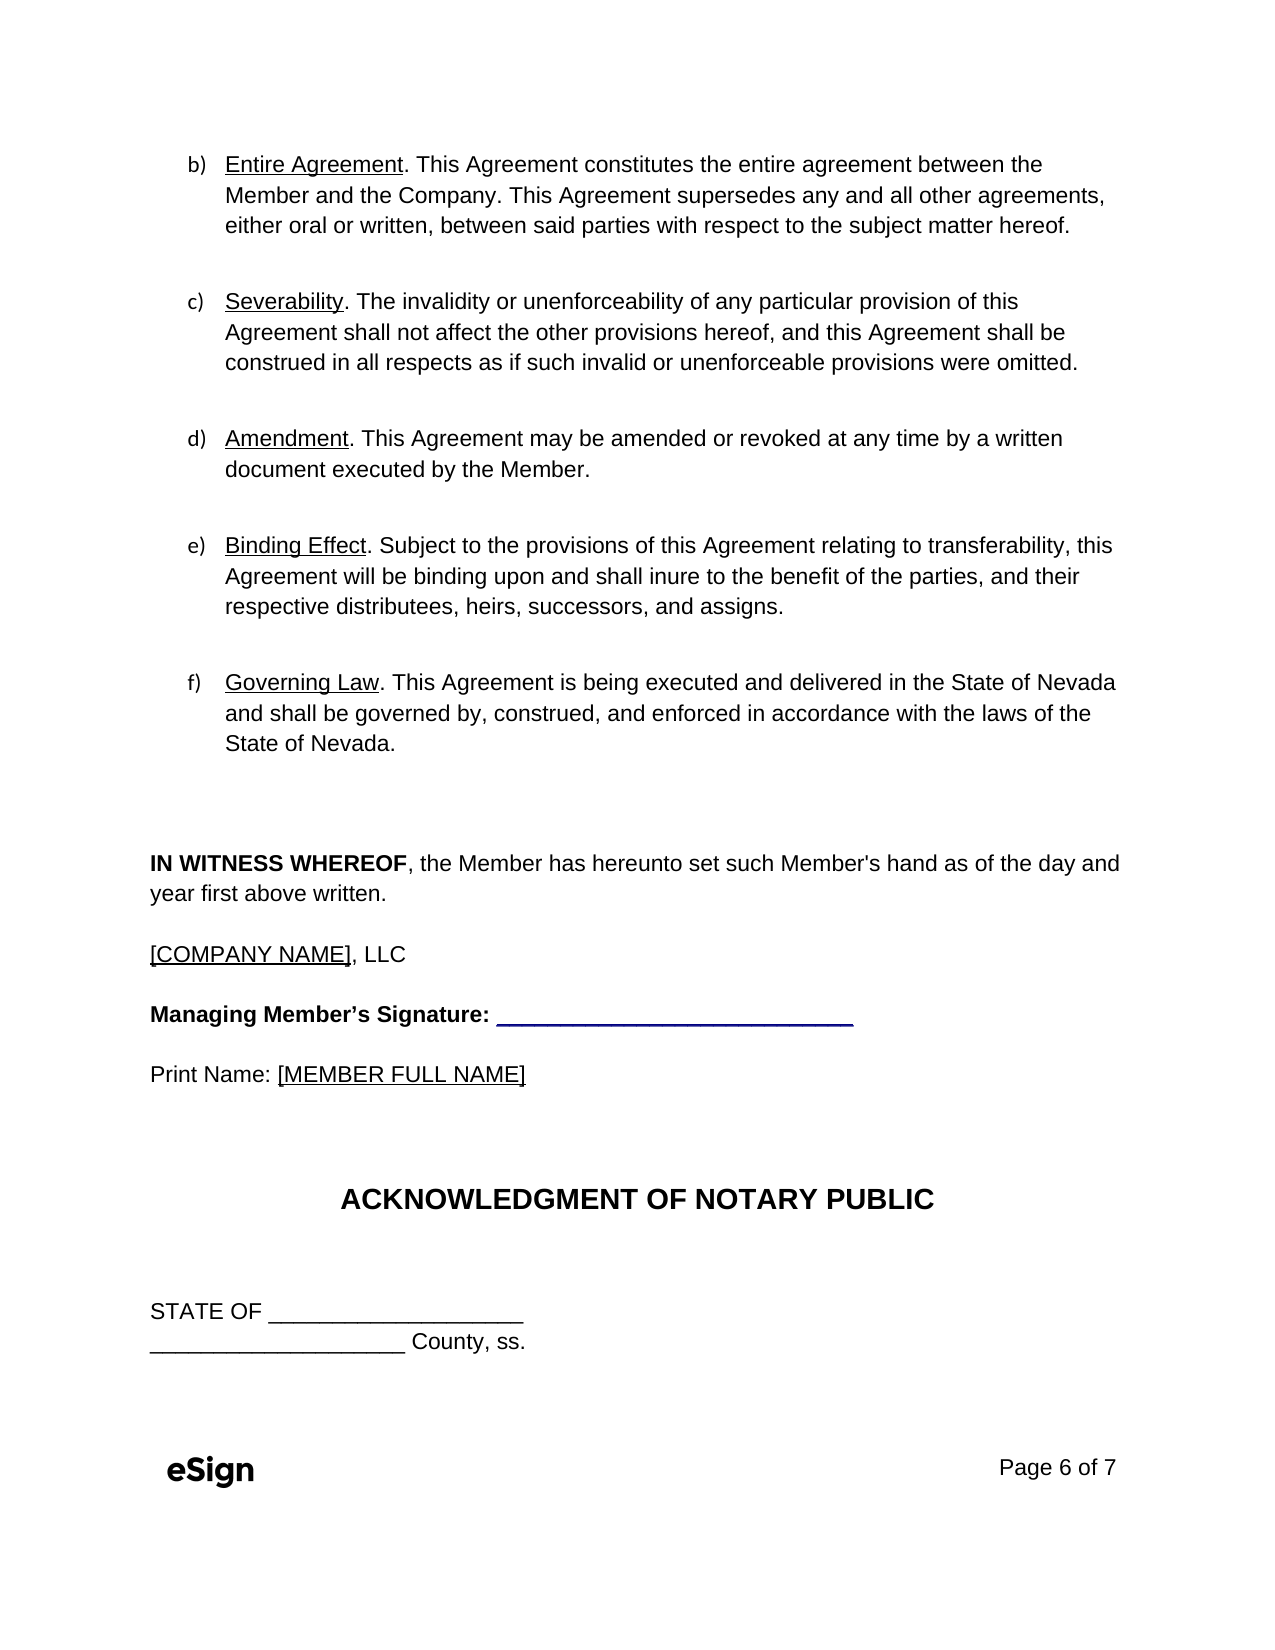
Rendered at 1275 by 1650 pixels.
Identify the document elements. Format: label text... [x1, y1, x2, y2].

list Entire Agreement. This Agreement constitutes the entire agreement between the Member and the Company. This Agreement supersedes any and all other agreements, either oral or written, between said parties with respect to the subject matter hereof. [187, 150, 1125, 238]
text IN WITNESS WHEREOF, the Member has hereunto set such Member's hand as of the day and year first above written. [150, 850, 1125, 907]
subtitle ACKNOWLEDGMENT OF NOTARY PUBLIC [150, 1182, 1125, 1216]
text [COMPANY NAME], LLC [150, 941, 1125, 967]
text ____________________ County, ss. [150, 1328, 1125, 1354]
list Binding Effect. Subject to the provisions of this Agreement relating to transferability, this Agreement will be binding upon and shall inure to the benefit of the parties, and their respective distributees, heirs, successors, and assigns. [187, 531, 1125, 619]
list Amendment. This Agreement may be amended or revoked at any time by a written document executed by the Member. [187, 424, 1125, 482]
subtitle STATE OF ____________________ [150, 1298, 1125, 1324]
subtitle Print Name: [MEMBER FULL NAME] [150, 1061, 1125, 1088]
list Governing Law. This Agreement is being executed and delivered in the State of Nevada and shall be governed by, construed, and enforced in accordance with the laws of the State of Nevada. [187, 668, 1125, 757]
subtitle Managing Member’s Signature: ____________________________ [150, 1001, 1125, 1027]
list Severability. The invalidity or unenforceability of any particular provision of this Agreement shall not affect the other provisions hereof, and this Agreement shall be construed in all respects as if such invalid or unenforceable provisions were omitted. [187, 287, 1125, 376]
